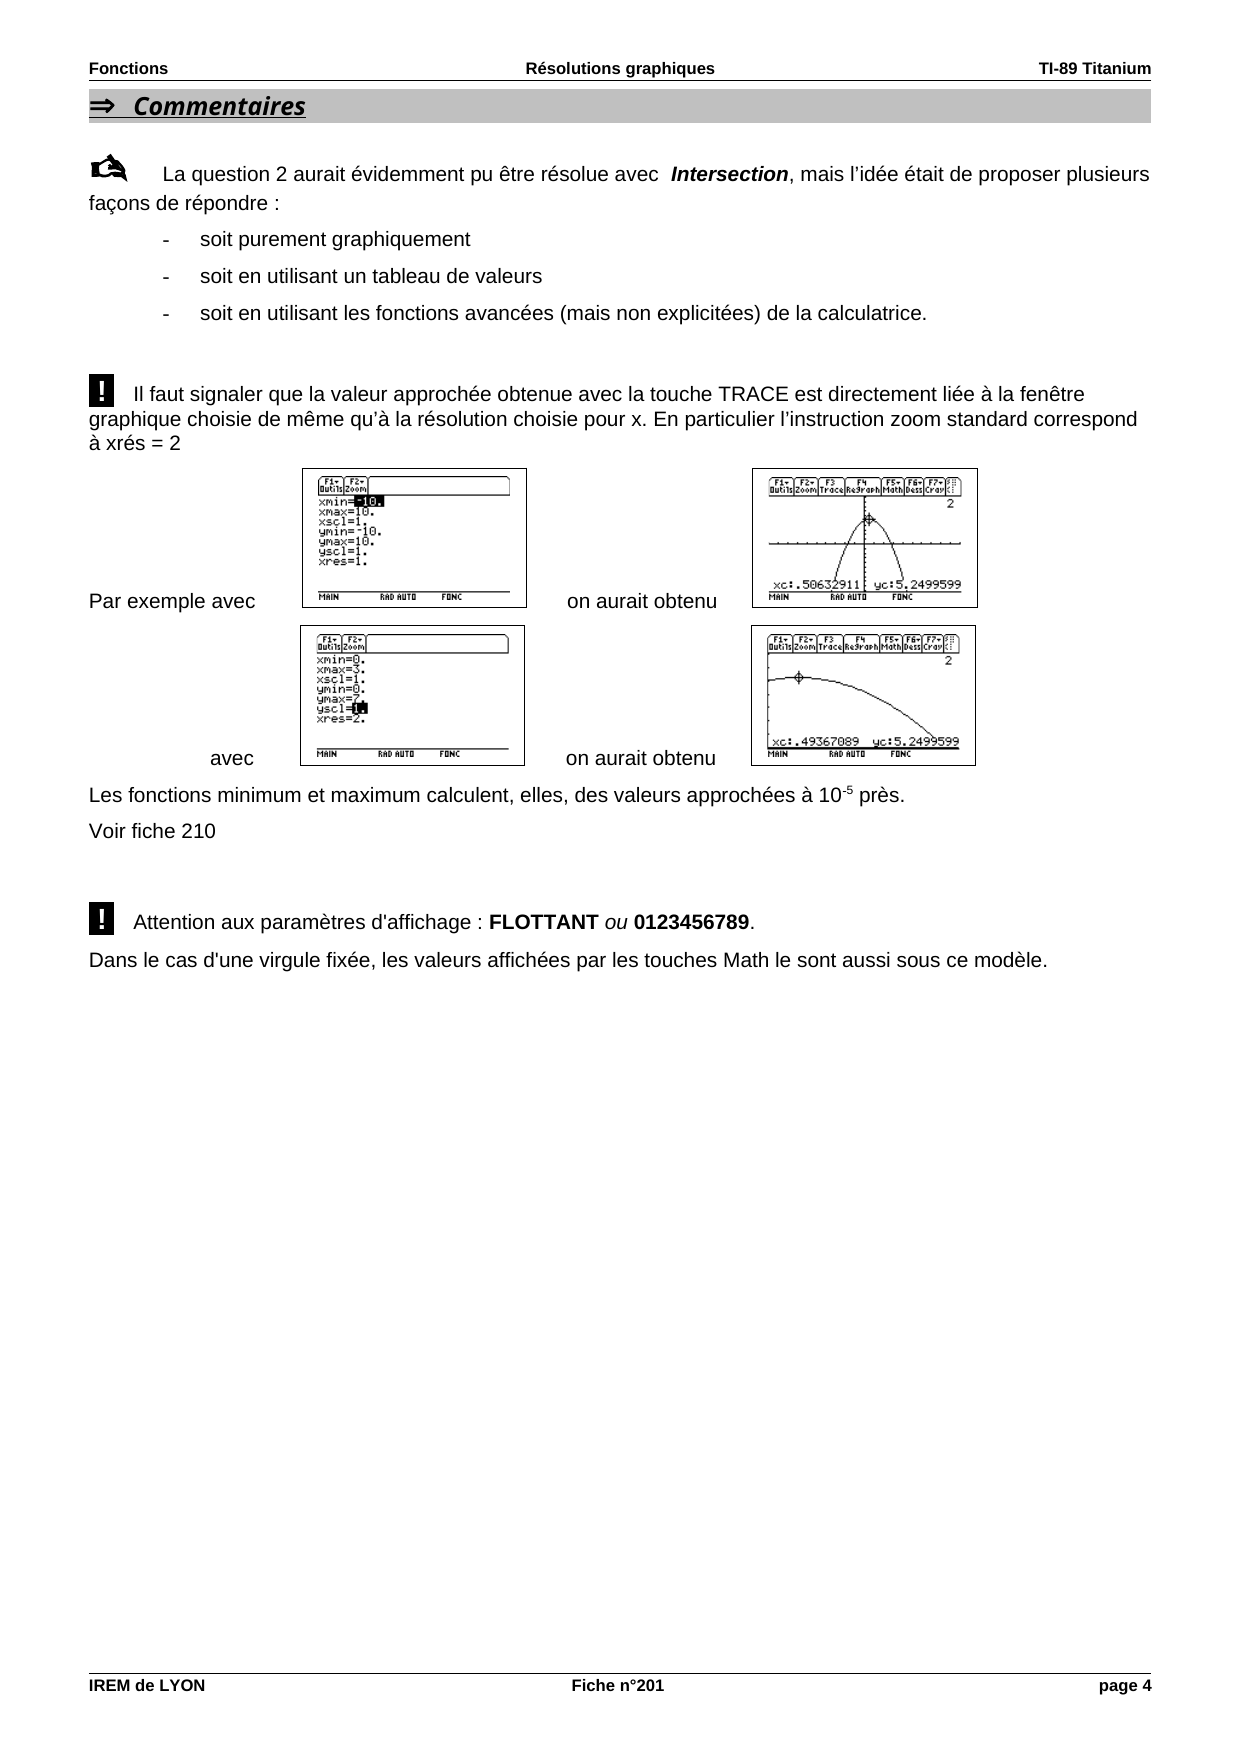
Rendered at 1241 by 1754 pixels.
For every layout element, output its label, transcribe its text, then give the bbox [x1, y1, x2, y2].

text .! Il faut signaler que la valeur approchée obtenue avec la touche TRACE est directement liée à la fenêtre graphique choisie de même qu’à la résolution choisie pour x. En particulier l’instruction zoom standard correspond à xrés = 2 [89, 374, 1151, 455]
picture [767, 634, 960, 757]
text Voir fiche 210 [89, 819, 1151, 843]
picture [316, 634, 509, 757]
text  La question 2 aurait évidemment pu être résolue avec Intersection, mais l’idée était de proposer plusieurs façons de répondre : [89, 153, 1151, 215]
text Par exemple avec on aurait obtenu [89, 468, 1151, 613]
list soit purement graphiquement [162, 227, 1151, 251]
text avec on aurait obtenu [89, 625, 1151, 770]
picture [768, 477, 962, 600]
text Dans le cas d'une virgule fixée, les valeurs affichées par les touches Math le sont aussi sous ce modèle. [89, 948, 1151, 972]
list soit en utilisant les fonctions avancées (mais non explicitées) de la calculatrice. [162, 301, 1151, 325]
text  Commentaires [89, 89, 1151, 123]
text Les fonctions minimum et maximum calculent, elles, des valeurs approchées à 105 près. [89, 783, 1151, 807]
text .! Attention aux paramètres d'affichage : FLOTTANT ou 0123456789. [89, 902, 1151, 935]
list soit en utilisant un tableau de valeurs [162, 264, 1151, 288]
picture [318, 476, 510, 600]
